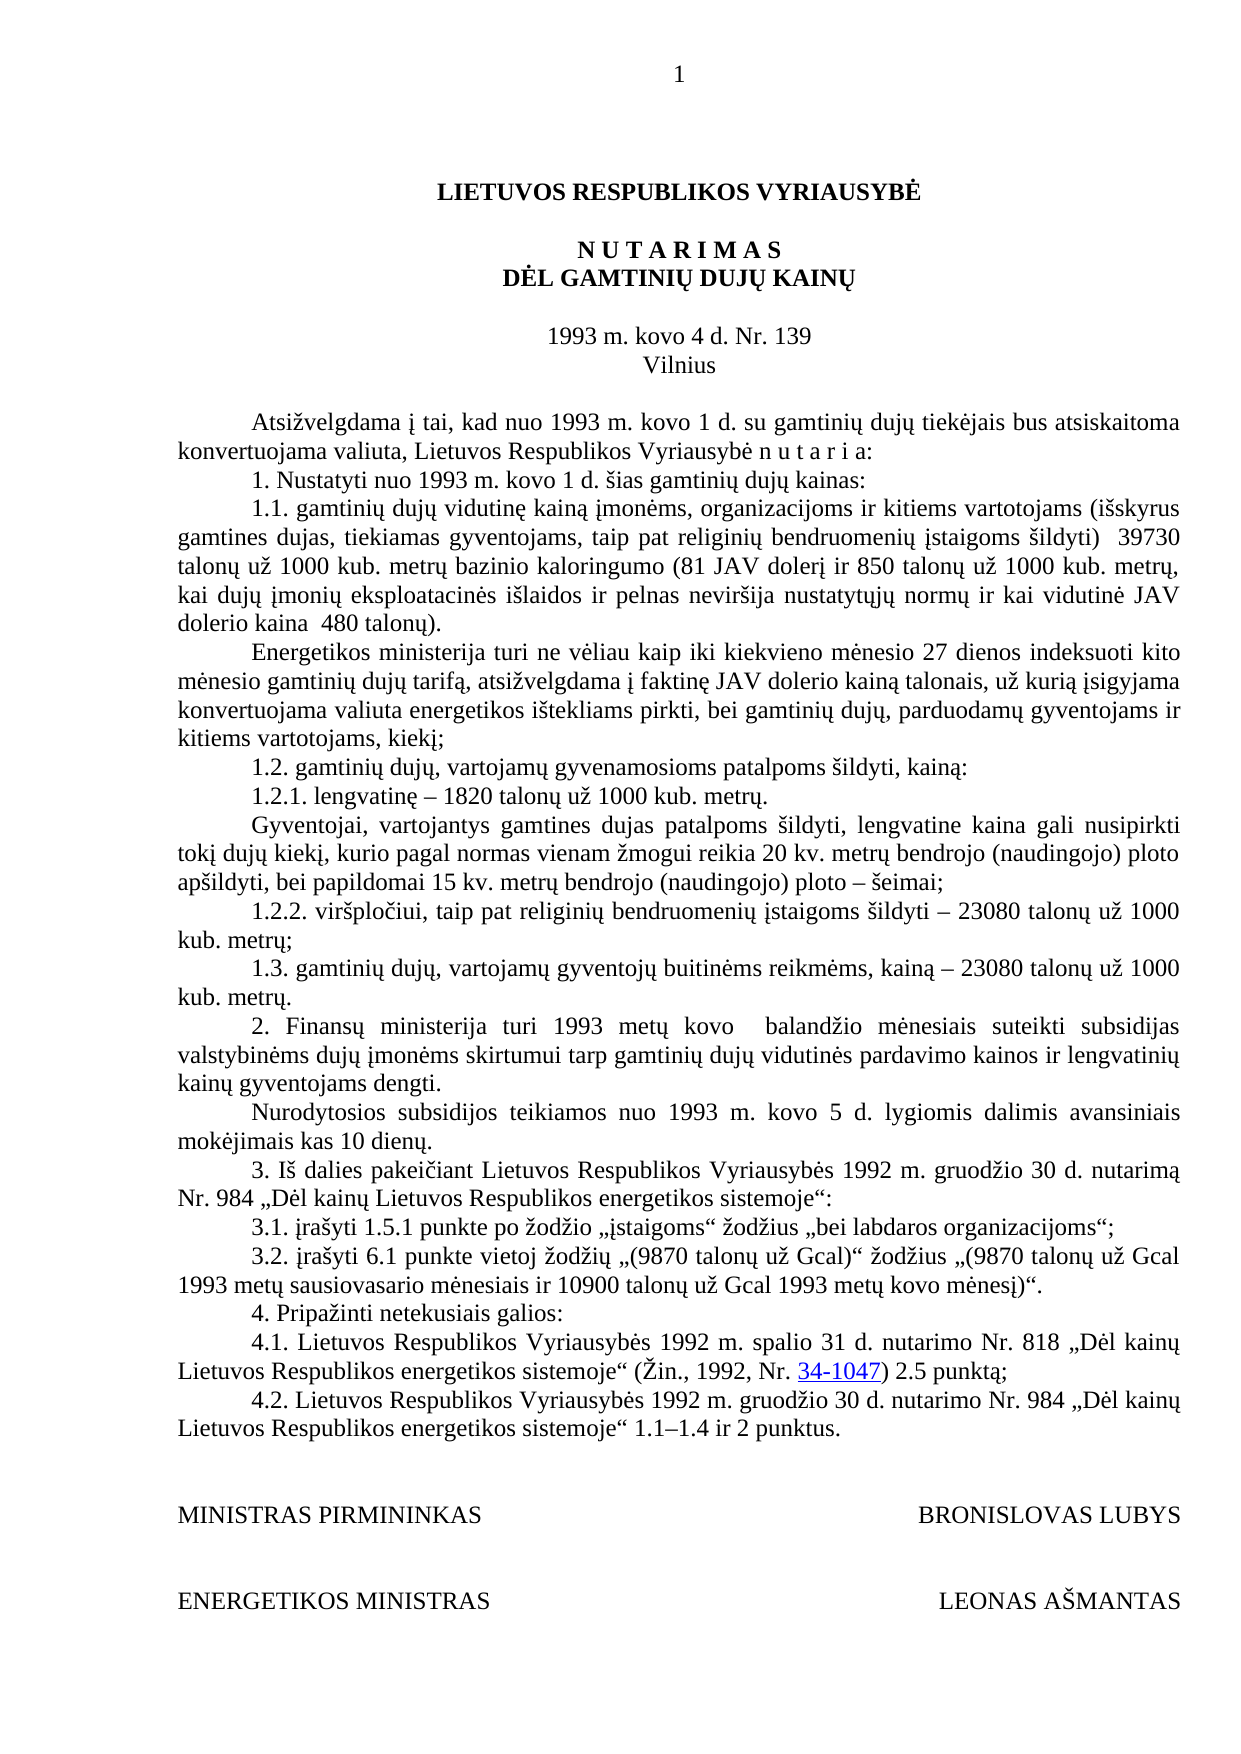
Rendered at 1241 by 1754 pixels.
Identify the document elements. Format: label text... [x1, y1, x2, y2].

text 3.2. įrašyti 6.1 punkte vietoj žodžių „(9870 talonų už Gcal)“ žodžius „(9870 talonų už Gcal 1993 metų sausiovasario mėnesiais ir 10900 talonų už Gcal 1993 metų kovo mėnesį)“. [177, 1241, 1181, 1298]
text 1.2.2. viršpločiui, taip pat religinių bendruomenių įstaigoms šildyti – 23080 talonų už 1000 kub. metrų; [177, 896, 1181, 953]
text ENERGETIKOS MINISTRAS LEONAS AŠMANTAS [177, 1586, 1181, 1615]
text 1. Nustatyti nuo 1993 m. kovo 1 d. šias gamtinių dujų kainas: [177, 465, 1181, 493]
text Nurodytosios subsidijos teikiamos nuo 1993 m. kovo 5 d. lygiomis dalimis avansiniais mokėjimais kas 10 dienų. [177, 1097, 1181, 1155]
text 1.2. gamtinių dujų, vartojamų gyvenamosioms patalpoms šildyti, kainą: [177, 752, 1181, 781]
text 4.1. Lietuvos Respublikos Vyriausybės 1992 m. spalio 31 d. nutarimo Nr. 818 „Dėl kainų Lietuvos Respublikos energetikos sistemoje“ (Žin., 1992, Nr. 34-1047) 2.5 punktą; [177, 1327, 1181, 1385]
text 2. Finansų ministerija turi 1993 metų kovo  balandžio mėnesiais suteikti subsidijas valstybinėms dujų įmonėms skirtumui tarp gamtinių dujų vidutinės pardavimo kainos ir lengvatinių kainų gyventojams dengti. [177, 1011, 1181, 1097]
text 4. Pripažinti netekusiais galios: [177, 1298, 1181, 1327]
text N U T A R I M A S [177, 235, 1181, 263]
text DĖL GAMTINIŲ DUJŲ KAINŲ [177, 263, 1181, 292]
text 1993 m. kovo 4 d. Nr. 139 [177, 321, 1181, 350]
text 1.1. gamtinių dujų vidutinę kainą įmonėms, organizacijoms ir kitiems vartotojams (išskyrus gamtines dujas, tiekiamas gyventojams, taip pat religinių bendruomenių įstaigoms šildyti)  39730 talonų už 1000 kub. metrų bazinio kaloringumo (81 JAV dolerį ir 850 talonų už 1000 kub. metrų, kai dujų įmonių eksploatacinės išlaidos ir pelnas neviršija nustatytųjų normų ir kai vidutinė JAV dolerio kaina  480 talonų). [177, 493, 1181, 637]
text Energetikos ministerija turi ne vėliau kaip iki kiekvieno mėnesio 27 dienos indeksuoti kito mėnesio gamtinių dujų tarifą, atsižvelgdama į faktinę JAV dolerio kainą talonais, už kurią įsigyjama konvertuojama valiuta energetikos ištekliams pirkti, bei gamtinių dujų, parduodamų gyventojams ir kitiems vartotojams, kiekį; [177, 637, 1181, 752]
text LIETUVOS RESPUBLIKOS VYRIAUSYBĖ [177, 177, 1181, 206]
text Atsižvelgdama į tai, kad nuo 1993 m. kovo 1 d. su gamtinių dujų tiekėjais bus atsiskaitoma konvertuojama valiuta, Lietuvos Respublikos Vyriausybė nutaria: [177, 407, 1181, 465]
text 4.2. Lietuvos Respublikos Vyriausybės 1992 m. gruodžio 30 d. nutarimo Nr. 984 „Dėl kainų Lietuvos Respublikos energetikos sistemoje“ 1.1–1.4 ir 2 punktus. [177, 1385, 1181, 1442]
text MINISTRAS PIRMININKAS BRONISLOVAS LUBYS [177, 1500, 1181, 1528]
text Vilnius [177, 350, 1181, 378]
text 3. Iš dalies pakeičiant Lietuvos Respublikos Vyriausybės 1992 m. gruodžio 30 d. nutarimą Nr. 984 „Dėl kainų Lietuvos Respublikos energetikos sistemoje“: [177, 1155, 1181, 1212]
text 3.1. įrašyti 1.5.1 punkte po žodžio „įstaigoms“ žodžius „bei labdaros organizacijoms“; [177, 1212, 1181, 1241]
text 1.3. gamtinių dujų, vartojamų gyventojų buitinėms reikmėms, kainą – 23080 talonų už 1000 kub. metrų. [177, 953, 1181, 1011]
text Gyventojai, vartojantys gamtines dujas patalpoms šildyti, lengvatine kaina gali nusipirkti tokį dujų kiekį, kurio pagal normas vienam žmogui reikia 20 kv. metrų bendrojo (naudingojo) ploto apšildyti, bei papildomai 15 kv. metrų bendrojo (naudingojo) ploto – šeimai; [177, 810, 1181, 896]
text 1.2.1. lengvatinę – 1820 talonų už 1000 kub. metrų. [177, 781, 1181, 810]
